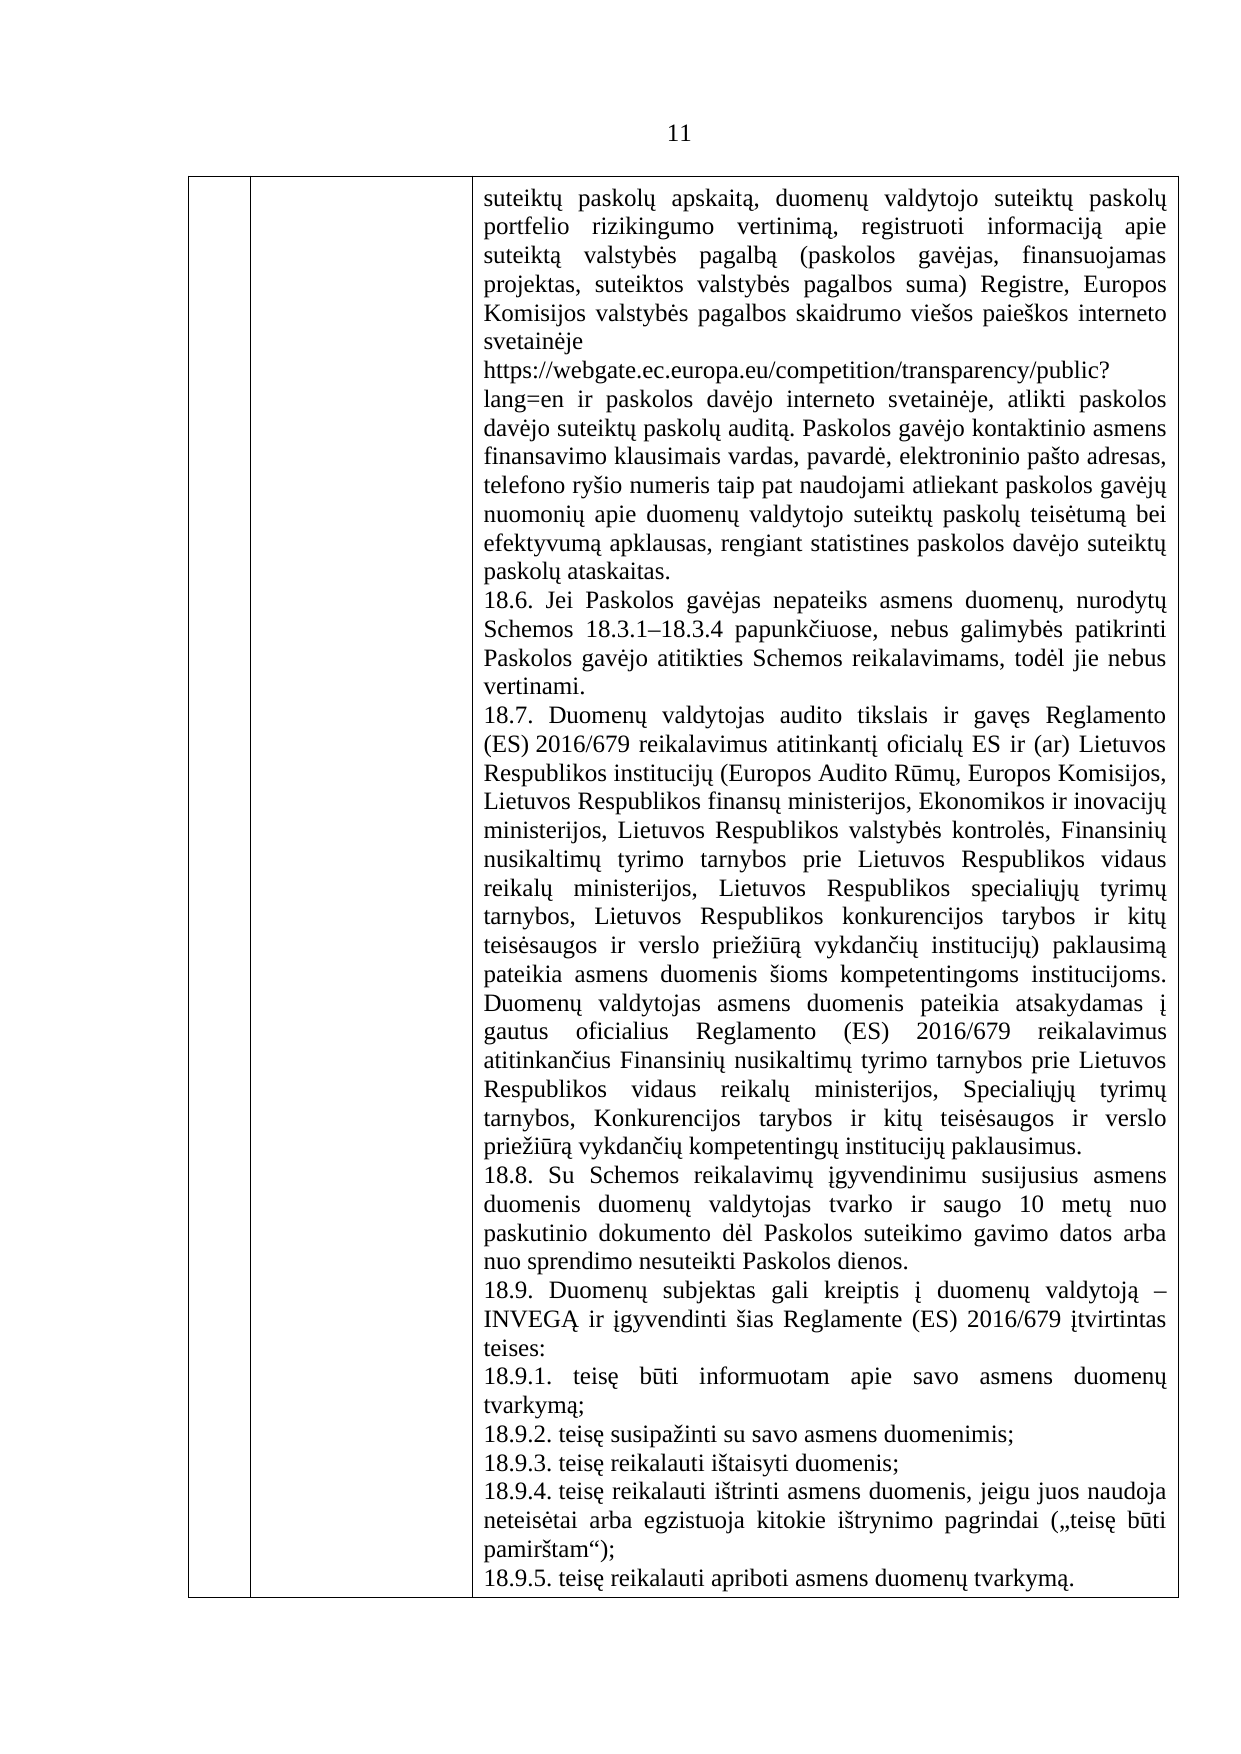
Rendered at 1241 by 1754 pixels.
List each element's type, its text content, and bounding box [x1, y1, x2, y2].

table_cell [251, 177, 472, 1597]
table_cell suteiktų paskolų apskaitą, duomenų valdytojo suteiktų paskolų portfelio rizikingumo vertinimą, registruoti informaciją apie suteiktą valstybės pagalbą (paskolos gavėjas, finansuojamas projektas, suteiktos valstybės pagalbos suma) Registre, Europos Komisijos valstybės pagalbos skaidrumo viešos paieškos interneto svetainėje https://webgate.ec.europa.eu/competition/transparency/public?lang=en ir paskolos davėjo interneto svetainėje, atlikti paskolos davėjo suteiktų paskolų auditą. Paskolos gavėjo kontaktinio asmens finansavimo klausimais vardas, pavardė, elektroninio pašto adresas, telefono ryšio numeris taip pat naudojami atliekant paskolos gavėjų nuomonių apie duomenų valdytojo suteiktų paskolų teisėtumą bei efektyvumą apklausas, rengiant statistines paskolos davėjo suteiktų paskolų ataskaitas. 18.6. Jei Paskolos gavėjas nepateiks asmens duomenų, nurodytų Schemos 18.3.1–18.3.4 papunkčiuose, nebus galimybės patikrinti Paskolos gavėjo atitikties Schemos reikalavimams, todėl jie nebus vertinami. 18.7. Duomenų valdytojas audito tikslais ir gavęs Reglamento (ES) 2016/679 reikalavimus atitinkantį oficialų ES ir (ar) Lietuvos Respublikos institucijų (Europos Audito Rūmų, Europos Komisijos, Lietuvos Respublikos finansų ministerijos, Ekonomikos ir inovacijų ministerijos, Lietuvos Respublikos valstybės kontrolės, Finansinių nusikaltimų tyrimo tarnybos prie Lietuvos Respublikos vidaus reikalų ministerijos, Lietuvos Respublikos specialiųjų tyrimų tarnybos, Lietuvos Respublikos konkurencijos tarybos ir kitų teisėsaugos ir verslo priežiūrą vykdančių institucijų) paklausimą pateikia asmens duomenis šioms kompetentingoms institucijoms. Duomenų valdytojas asmens duomenis pateikia atsakydamas į gautus oficialius Reglamento (ES) 2016/679 reikalavimus atitinkančius Finansinių nusikaltimų tyrimo tarnybos prie Lietuvos Respublikos vidaus reikalų ministerijos, Specialiųjų tyrimų tarnybos, Konkurencijos tarybos ir kitų teisėsaugos ir verslo priežiūrą vykdančių kompetentingų institucijų paklausimus. 18.8. Su Schemos reikalavimų įgyvendinimu susijusius asmens duomenis duomenų valdytojas tvarko ir saugo 10 metų nuo paskutinio dokumento dėl Paskolos suteikimo gavimo datos arba nuo sprendimo nesuteikti Paskolos dienos. 18.9. Duomenų subjektas gali kreiptis į duomenų valdytoją – INVEGĄ ir įgyvendinti šias Reglamente (ES) 2016/679 įtvirtintas teises: 18.9.1. teisę būti informuotam apie savo asmens duomenų tvarkymą; 18.9.2. teisę susipažinti su savo asmens duomenimis; 18.9.3. teisę reikalauti ištaisyti duomenis; 18.9.4. teisę reikalauti ištrinti asmens duomenis, jeigu juos naudoja neteisėtai arba egzistuoja kitokie ištrynimo pagrindai („teisę būti pamirštam“); 18.9.5. teisę reikalauti apriboti asmens duomenų tvarkymą. [473, 177, 1178, 1597]
table_cell [189, 177, 250, 1597]
